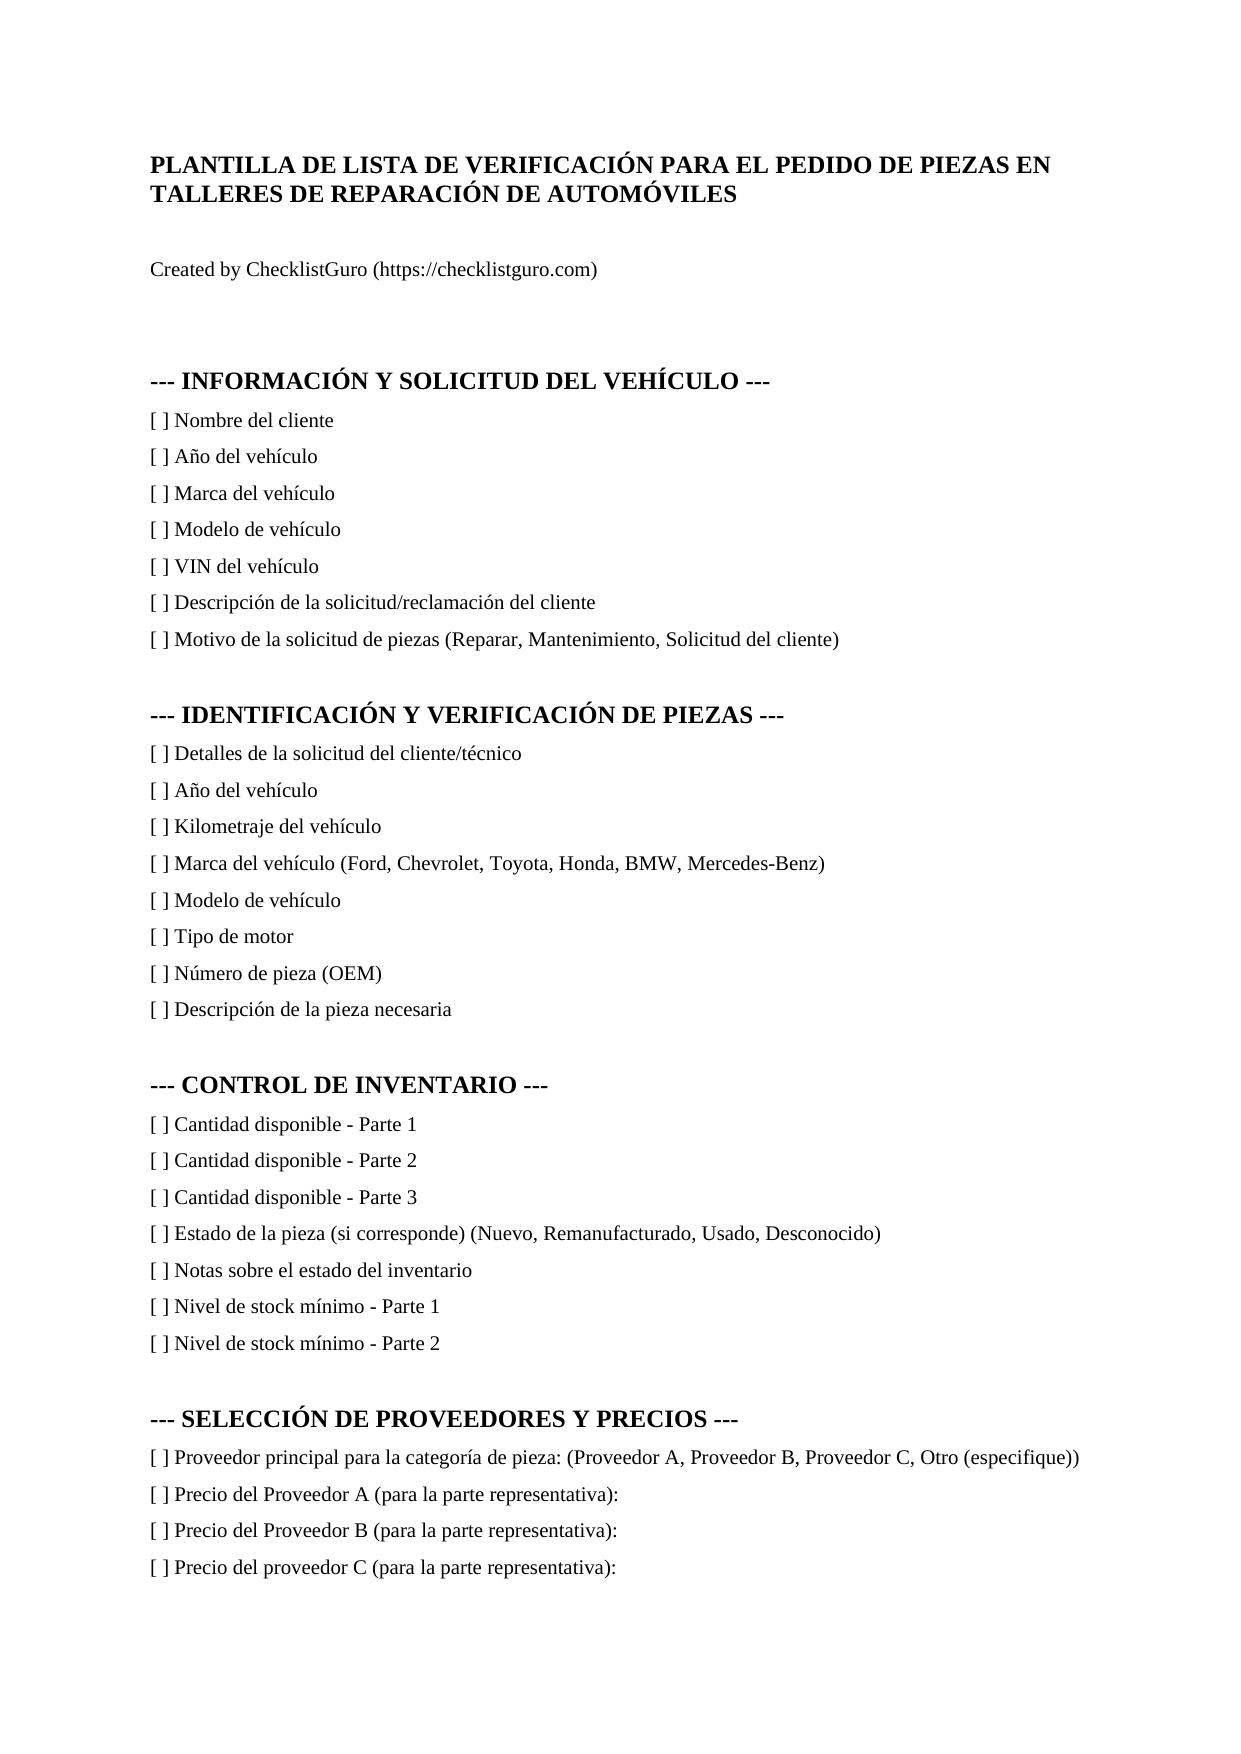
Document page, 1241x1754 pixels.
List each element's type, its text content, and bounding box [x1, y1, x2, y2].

text [ ] VIN del vehículo [150, 554, 1090, 578]
text [ ] Kilometraje del vehículo [150, 814, 1090, 838]
text [ ] Precio del proveedor C (para la parte representativa): [150, 1555, 1090, 1579]
text [ ] Motivo de la solicitud de piezas (Reparar, Mantenimiento, Solicitud del cliente) [150, 627, 1090, 651]
text [ ] Número de pieza (OEM) [150, 961, 1090, 985]
text [ ] Cantidad disponible - Parte 2 [150, 1148, 1090, 1172]
text [ ] Año del vehículo [150, 444, 1090, 468]
text [ ] Notas sobre el estado del inventario [150, 1258, 1090, 1282]
text --- INFORMACIÓN Y SOLICITUD DEL VEHÍCULO --- [150, 366, 1090, 395]
text [ ] Marca del vehículo (Ford, Chevrolet, Toyota, Honda, BMW, Mercedes-Benz) [150, 851, 1090, 875]
text [ ] Descripción de la solicitud/reclamación del cliente [150, 590, 1090, 614]
text --- IDENTIFICACIÓN Y VERIFICACIÓN DE PIEZAS --- [150, 700, 1090, 729]
text [ ] Nivel de stock mínimo - Parte 1 [150, 1294, 1090, 1318]
text [ ] Cantidad disponible - Parte 1 [150, 1112, 1090, 1136]
text [ ] Precio del Proveedor A (para la parte representativa): [150, 1482, 1090, 1506]
text [ ] Estado de la pieza (si corresponde) (Nuevo, Remanufacturado, Usado, Desconocido) [150, 1221, 1090, 1245]
text Created by ChecklistGuro (https://checklistguro.com) [150, 257, 1090, 281]
text [ ] Modelo de vehículo [150, 517, 1090, 541]
text [ ] Marca del vehículo [150, 481, 1090, 505]
text [ ] Nivel de stock mínimo - Parte 2 [150, 1331, 1090, 1355]
text [ ] Nombre del cliente [150, 407, 1090, 432]
text [ ] Tipo de motor [150, 924, 1090, 948]
text [ ] Modelo de vehículo [150, 887, 1090, 912]
text [ ] Año del vehículo [150, 778, 1090, 802]
text [ ] Detalles de la solicitud del cliente/técnico [150, 741, 1090, 765]
text --- SELECCIÓN DE PROVEEDORES Y PRECIOS --- [150, 1404, 1090, 1433]
text [ ] Cantidad disponible - Parte 3 [150, 1185, 1090, 1209]
text [ ] Proveedor principal para la categoría de pieza: (Proveedor A, Proveedor B, Proveedor C, Otro (especifique)) [150, 1445, 1090, 1469]
text --- CONTROL DE INVENTARIO --- [150, 1070, 1090, 1099]
text [ ] Descripción de la pieza necesaria [150, 997, 1090, 1021]
text [ ] Precio del Proveedor B (para la parte representativa): [150, 1518, 1090, 1542]
text PLANTILLA DE LISTA DE VERIFICACIÓN PARA EL PEDIDO DE PIEZAS EN TALLERES DE REPARACIÓN DE AUTOMÓVILES [150, 150, 1090, 207]
